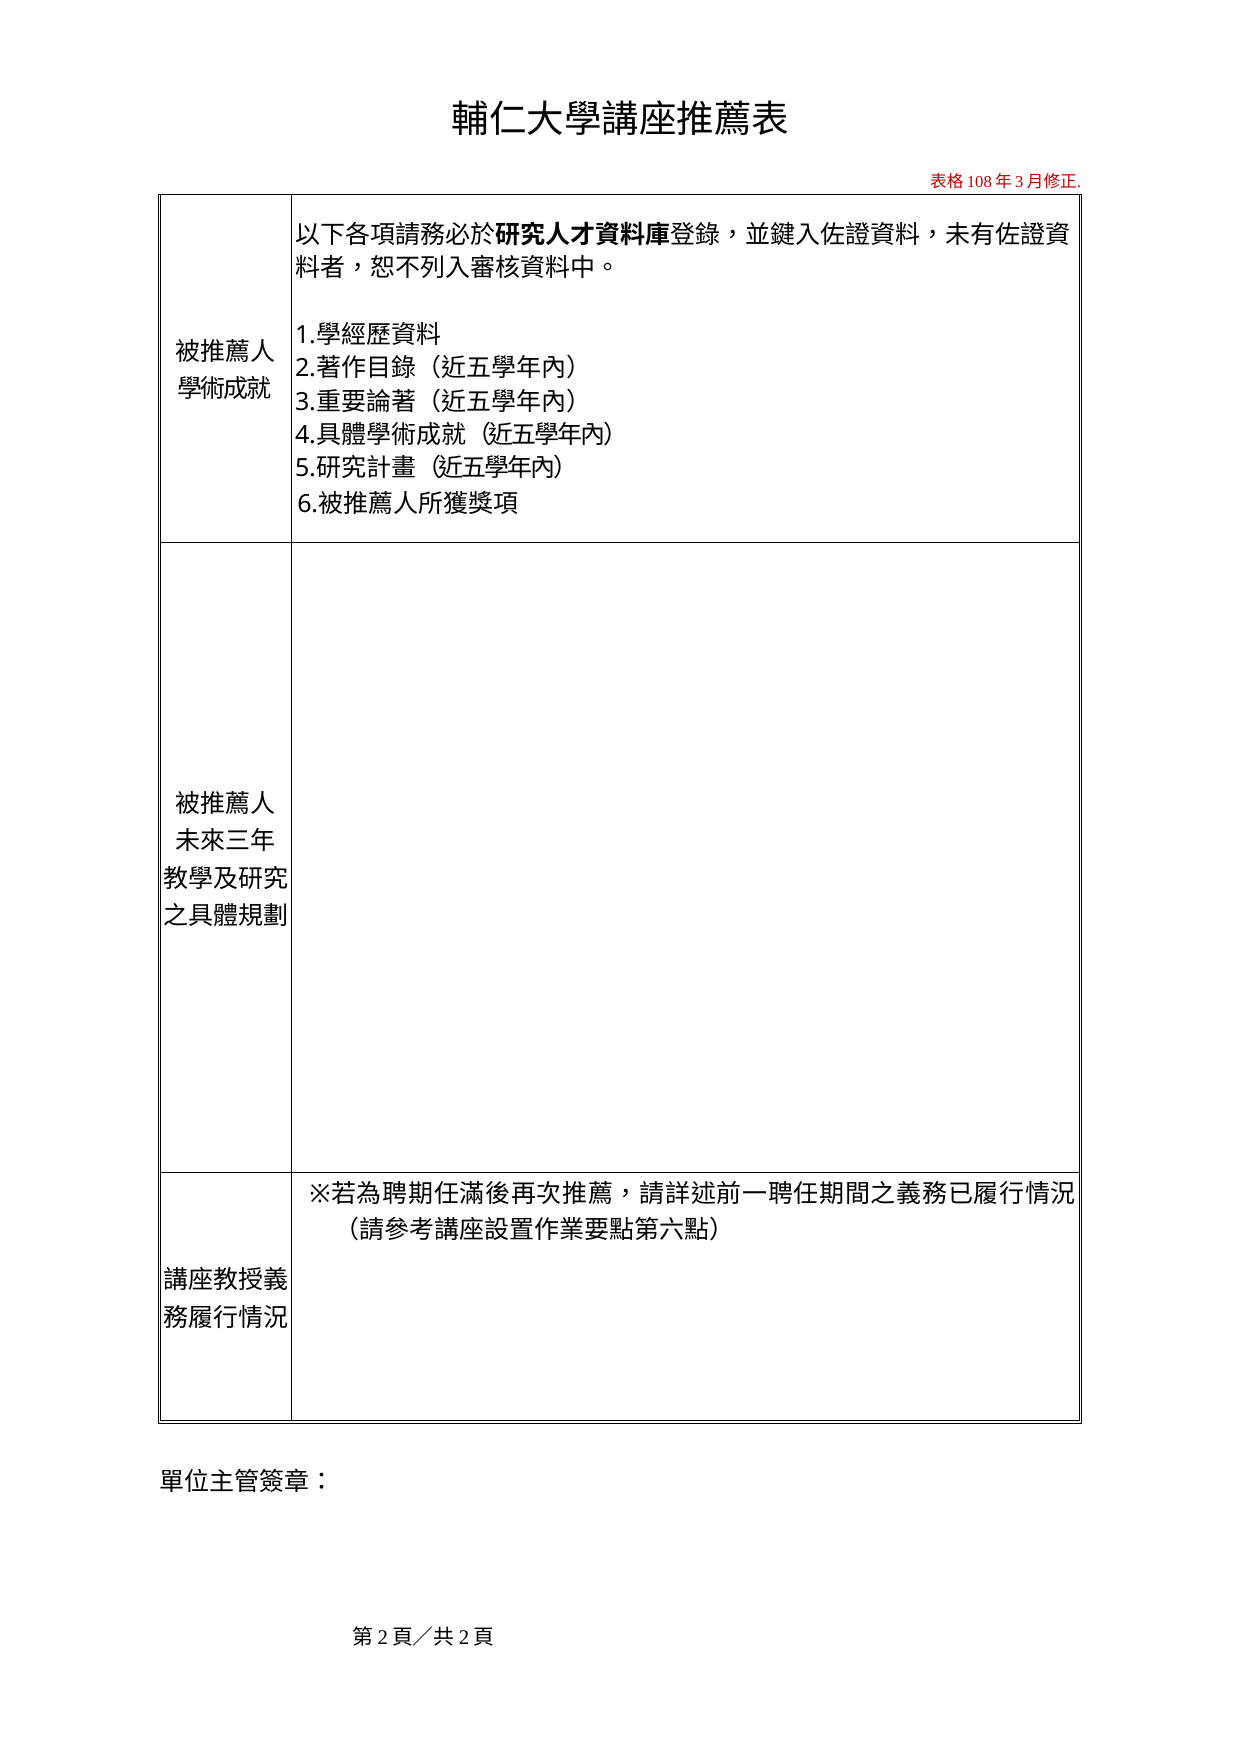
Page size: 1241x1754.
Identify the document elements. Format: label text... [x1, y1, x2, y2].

table_cell ※若為聘期任滿後再次推薦，請詳述前一聘任期間之義務已履行情況（請參考講座設置作業要點第六點） [292, 1173, 1079, 1420]
text 單位主管簽章： [159, 1461, 1081, 1498]
table_cell 被推薦人 學術成就 [161, 195, 291, 542]
table_cell 以下各項請務必於研究人才資料庫登錄，並鍵入佐證資料，未有佐證資料者，恕不列入審核資料中。 1.學經歷資料 2.著作目錄（近五學年內） 3.重要論著（近五學年內） 4.具體學術成就（近五學年內） 5.研究計畫（近五學年內） 6.被推薦人所獲獎項 [292, 195, 1079, 542]
table_cell 被推薦人 未來三年 教學及研究之具體規劃 [161, 543, 291, 1172]
table_cell [292, 543, 1079, 1172]
table_cell 講座教授義務履行情況 [161, 1173, 291, 1420]
